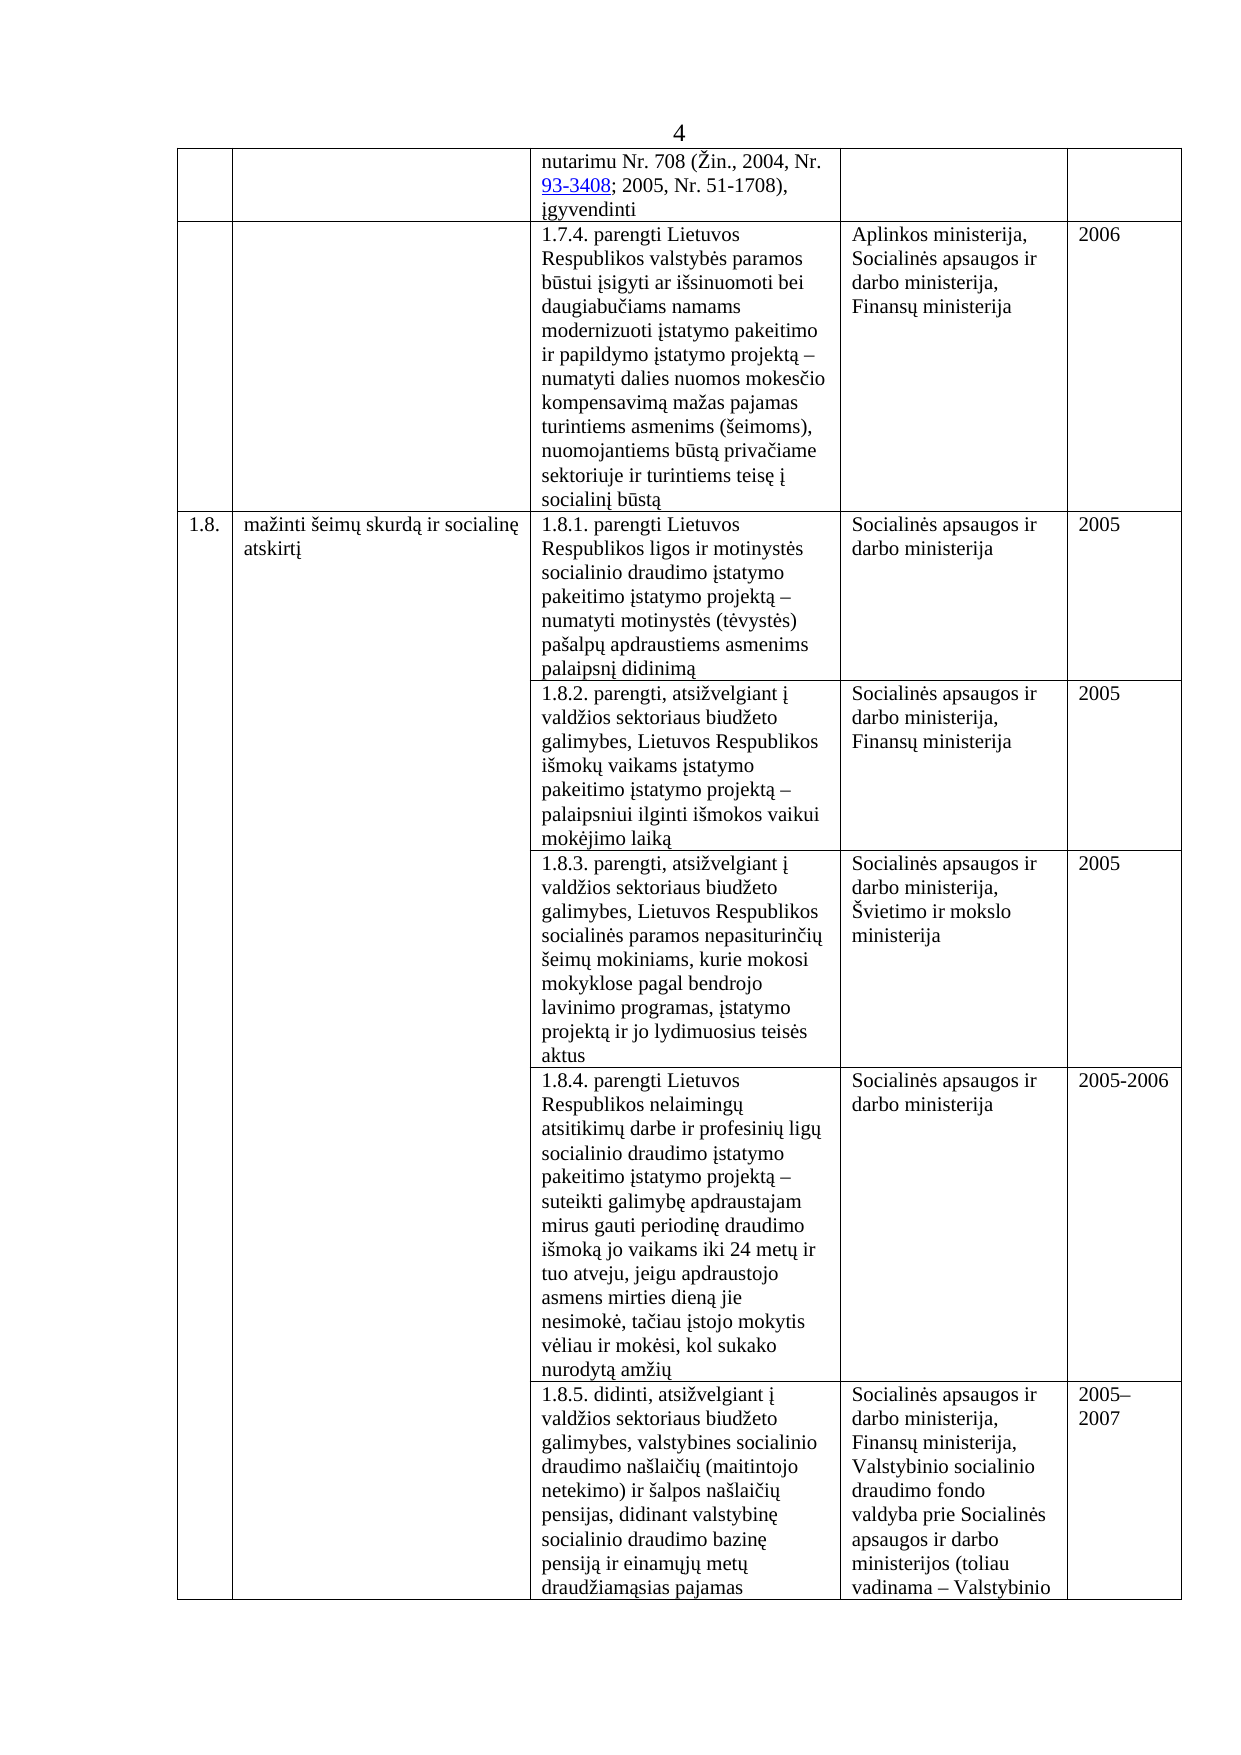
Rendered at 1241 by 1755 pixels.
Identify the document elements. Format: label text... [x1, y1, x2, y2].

table_cell nutarimu Nr. 708 (Žin., 2004, Nr. 93-3408; 2005, Nr. 51-1708), įgyvendinti [531, 149, 840, 221]
table_cell 1.8.5. didinti, atsižvelgiant į valdžios sektoriaus biudžeto galimybes, valstybines socialinio draudimo našlaičių (maitintojo netekimo) ir šalpos našlaičių pensijas, didinant valstybinę socialinio draudimo bazinę pensiją ir einamųjų metų draudžiamąsias pajamas [531, 1382, 840, 1599]
table_cell Socialinės apsaugos ir darbo ministerija [841, 1068, 1067, 1381]
table_cell 2006 [1068, 222, 1181, 511]
table_cell [1068, 149, 1181, 221]
table_cell [233, 222, 530, 511]
table_cell 2005 [1068, 851, 1181, 1067]
table_cell 2005 [1068, 681, 1181, 849]
table_cell [178, 222, 232, 511]
table_cell [841, 149, 1067, 221]
table_cell 1.8.2. parengti, atsižvelgiant į valdžios sektoriaus biudžeto galimybes, Lietuvos Respublikos išmokų vaikams įstatymo pakeitimo įstatymo projektą – palaipsniui ilginti išmokos vaikui mokėjimo laiką [531, 681, 840, 849]
table_cell Socialinės apsaugos ir darbo ministerija, Finansų ministerija, Valstybinio socialinio draudimo fondo valdyba prie Socialinės apsaugos ir darbo ministerijos (toliau vadinama – Valstybinio [841, 1382, 1067, 1599]
table_cell [233, 149, 530, 221]
table_cell 1.8.1. parengti Lietuvos Respublikos ligos ir motinystės socialinio draudimo įstatymo pakeitimo įstatymo projektą – numatyti motinystės (tėvystės) pašalpų apdraustiems asmenims palaipsnį didinimą [531, 512, 840, 680]
table_cell 2005 [1068, 512, 1181, 680]
table_cell 2005-2006 [1068, 1068, 1181, 1381]
table_cell 1.8.3. parengti, atsižvelgiant į valdžios sektoriaus biudžeto galimybes, Lietuvos Respublikos socialinės paramos nepasiturinčių šeimų mokiniams, kurie mokosi mokyklose pagal bendrojo lavinimo programas, įstatymo projektą ir jo lydimuosius teisės aktus [531, 851, 840, 1067]
table_cell [178, 149, 232, 221]
table_cell 1.7.4. parengti Lietuvos Respublikos valstybės paramos būstui įsigyti ar išsinuomoti bei daugiabučiams namams modernizuoti įstatymo pakeitimo ir papildymo įstatymo projektą – numatyti dalies nuomos mokesčio kompensavimą mažas pajamas turintiems asmenims (šeimoms), nuomojantiems būstą privačiame sektoriuje ir turintiems teisę į socialinį būstą [531, 222, 840, 511]
table_cell Socialinės apsaugos ir darbo ministerija, Finansų ministerija [841, 681, 1067, 849]
table_cell 1.8.4. parengti Lietuvos Respublikos nelaimingų atsitikimų darbe ir profesinių ligų socialinio draudimo įstatymo pakeitimo įstatymo projektą – suteikti galimybę apdraustajam mirus gauti periodinę draudimo išmoką jo vaikams iki 24 metų ir tuo atveju, jeigu apdraustojo asmens mirties dieną jie nesimokė, tačiau įstojo mokytis vėliau ir mokėsi, kol sukako nurodytą amžių [531, 1068, 840, 1381]
table_cell Aplinkos ministerija, Socialinės apsaugos ir darbo ministerija, Finansų ministerija [841, 222, 1067, 511]
table_cell Socialinės apsaugos ir darbo ministerija [841, 512, 1067, 680]
table_cell 1.8. [178, 512, 232, 1599]
table_cell mažinti šeimų skurdą ir socialinę atskirtį [233, 512, 530, 1599]
table_cell 2005–2007 [1068, 1382, 1181, 1599]
table_cell Socialinės apsaugos ir darbo ministerija, Švietimo ir mokslo ministerija [841, 851, 1067, 1067]
